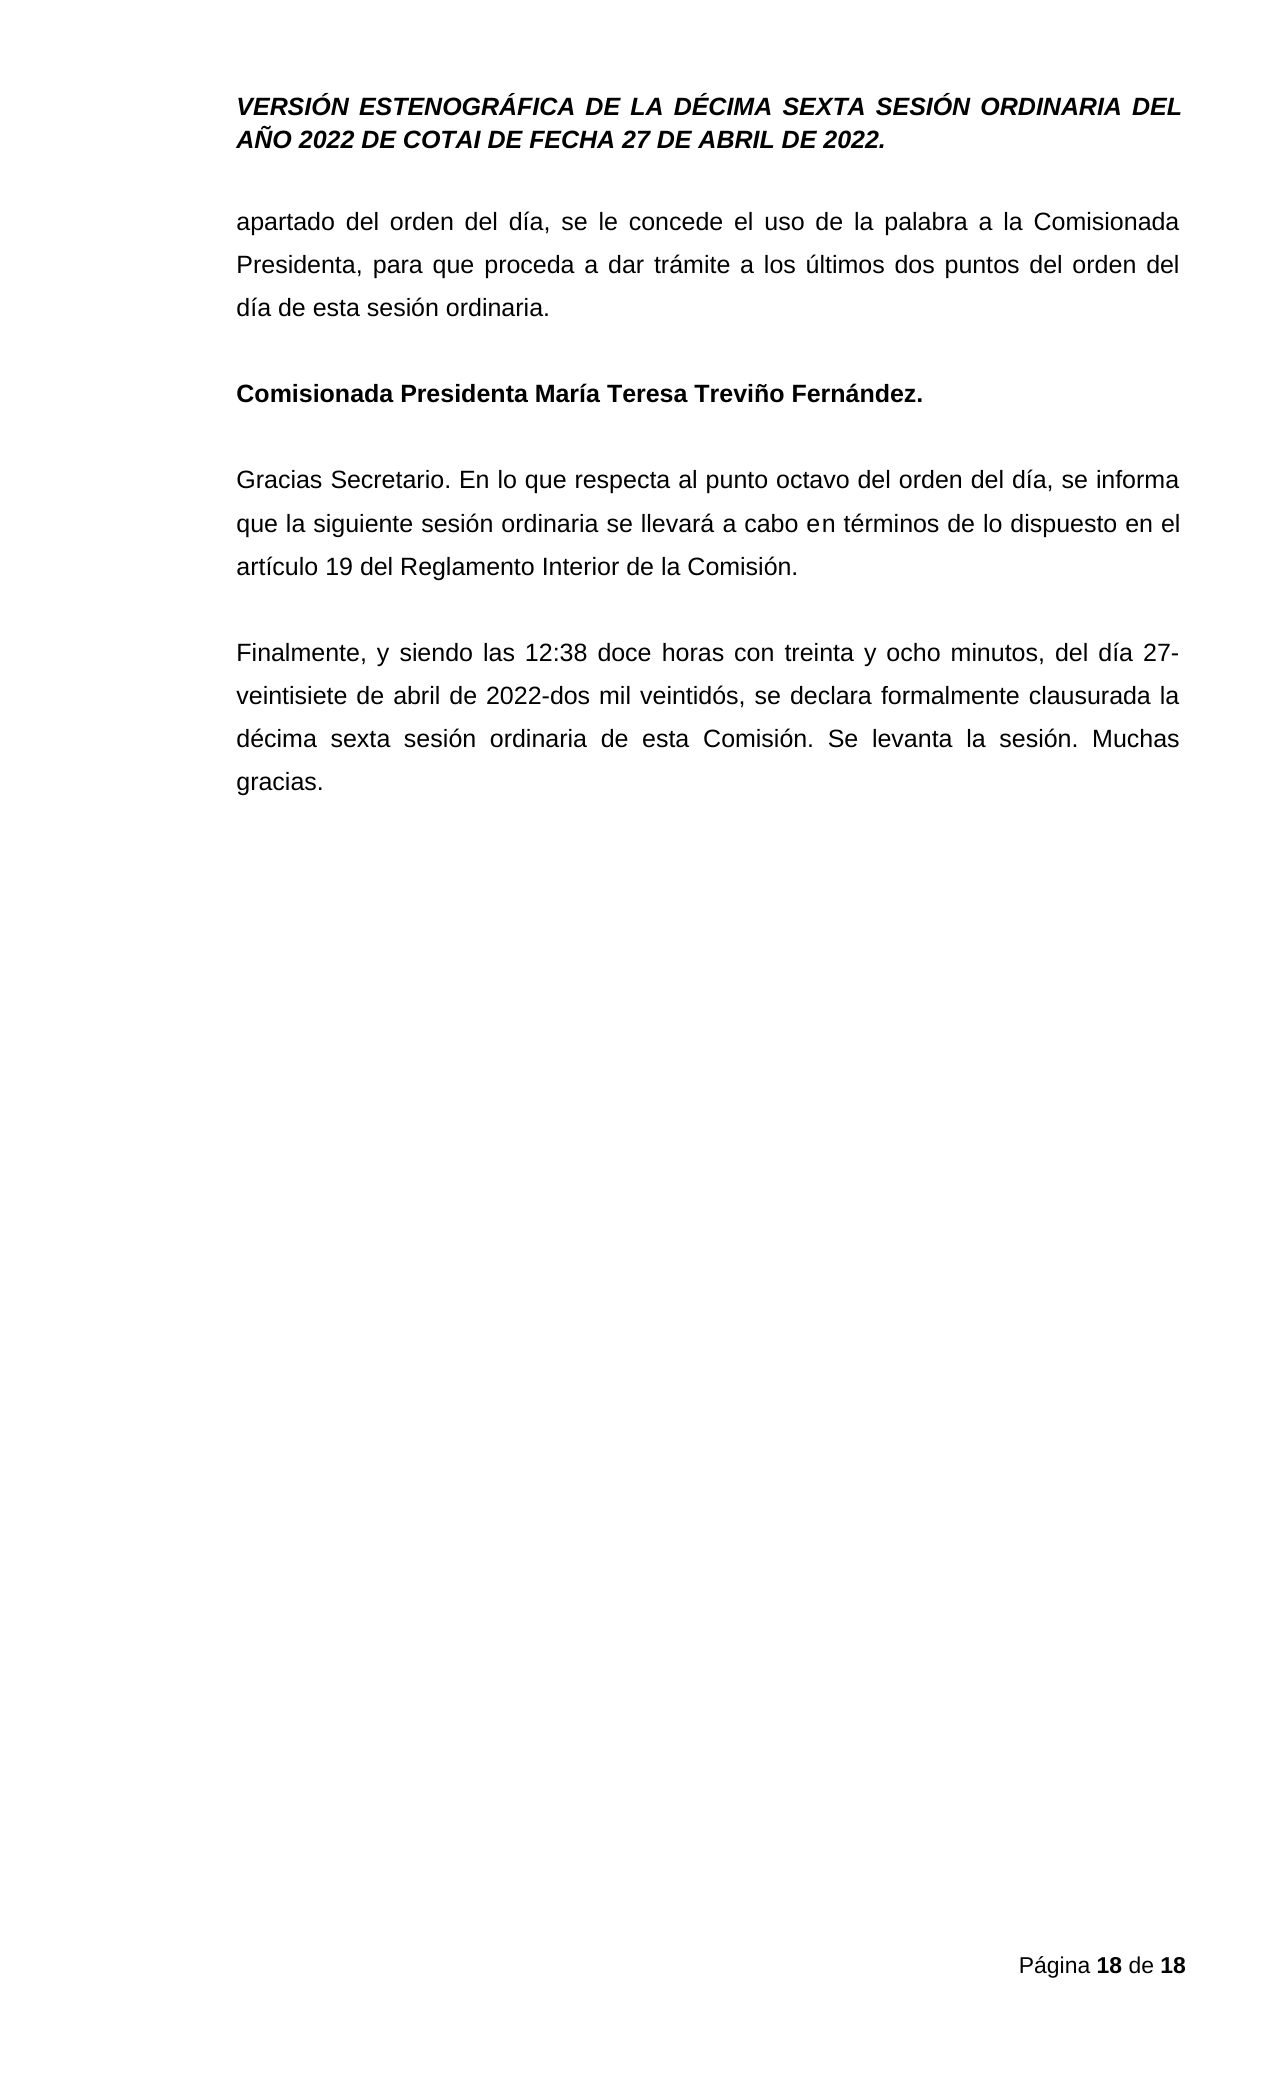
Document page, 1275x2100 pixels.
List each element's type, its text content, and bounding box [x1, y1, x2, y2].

text apartado del orden del día, se le concede el uso de la palabra a la Comisionada Presidenta, para que proceda a dar trámite a los últimos dos puntos del orden del día de esta sesión ordinaria. [236, 207, 1181, 322]
text Gracias Secretario. En lo que respecta al punto octavo del orden del día, se informa que la siguiente sesión ordinaria se llevará a cabo en términos de lo dispuesto en el artículo 19 del Reglamento Interior de la Comisión. [236, 466, 1181, 581]
text Finalmente, y siendo las 12:38 doce horas con treinta y ocho minutos, del día 27-veintisiete de abril de 2022-dos mil veintidós, se declara formalmente clausurada la décima sexta sesión ordinaria de esta Comisión. Se levanta la sesión. Muchas gracias. [236, 638, 1181, 796]
text Comisionada Presidenta María Teresa Treviño Fernández. [236, 379, 1181, 408]
